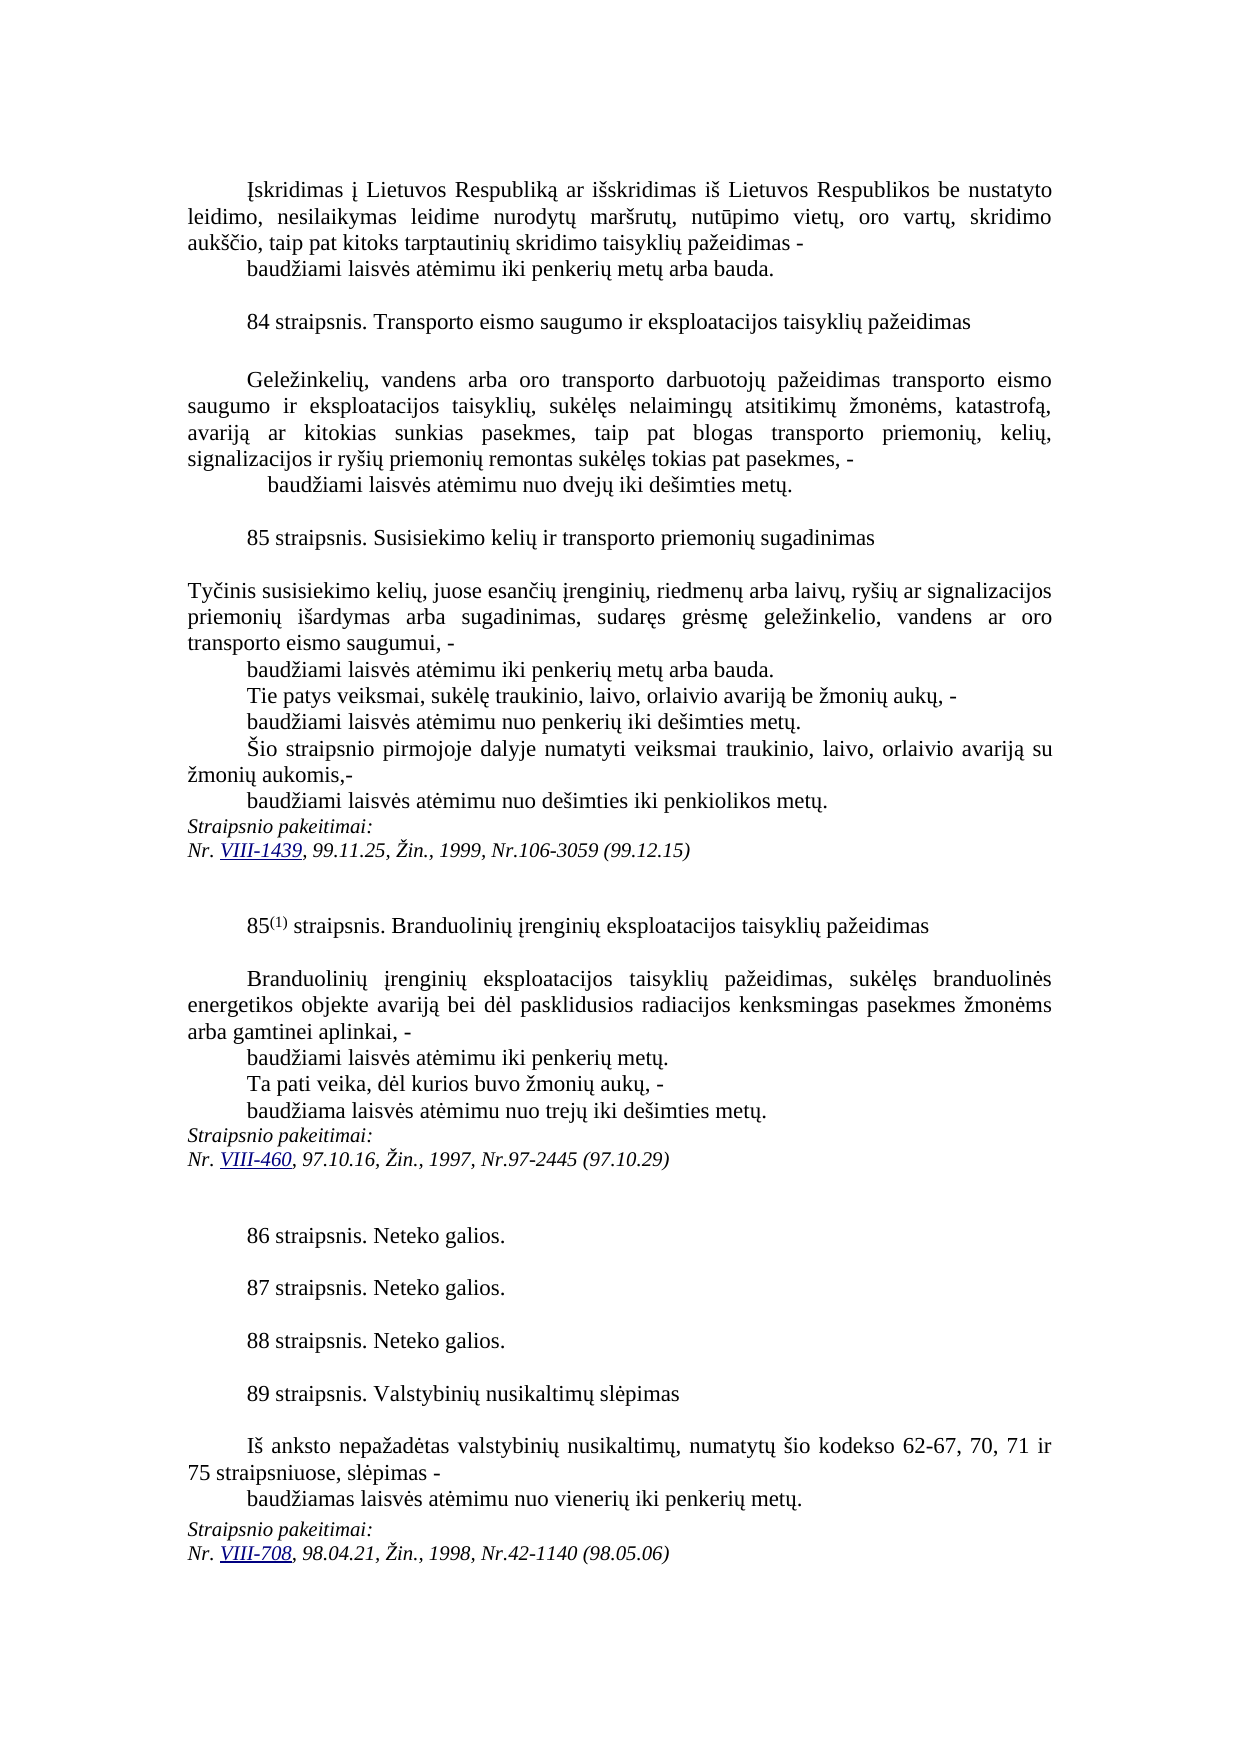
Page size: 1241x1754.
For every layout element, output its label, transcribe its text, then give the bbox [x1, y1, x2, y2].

text Šio straipsnio pirmojoje dalyje numatyti veiksmai traukinio, laivo, orlaivio avariją su žmonių aukomis,- [187, 735, 1053, 787]
text baudžiami laisvės atėmimu nuo dvejų iki dešimties metų. [208, 471, 1053, 498]
text Iš anksto nepažadėtas valstybinių nusikaltimų, numatytų šio kodekso 62-67, 70, 71 ir 75 straipsniuose, slėpimas - [187, 1433, 1053, 1485]
text Straipsnio pakeitimai: [187, 1123, 1053, 1147]
text 85(1) straipsnis. Branduolinių įrenginių eksploatacijos taisyklių pažeidimas [187, 912, 1053, 939]
text Straipsnio pakeitimai: [187, 1517, 1053, 1541]
text Branduolinių įrenginių eksploatacijos taisyklių pažeidimas, sukėlęs branduolinės energetikos objekte avariją bei dėl pasklidusios radiacijos kenksmingas pasekmes žmonėms arba gamtinei aplinkai, - [187, 965, 1053, 1044]
text baudžiami laisvės atėmimu iki penkerių metų. [187, 1044, 1053, 1071]
text 86 straipsnis. Neteko galios. [206, 1222, 1053, 1248]
text Nr. VIII-1439, 99.11.25, Žin., 1999, Nr.106-3059 (99.12.15) [187, 838, 1053, 862]
text Ta pati veika, dėl kurios buvo žmonių aukų, - [187, 1071, 1053, 1097]
text 88 straipsnis. Neteko galios. [206, 1327, 1053, 1353]
text Tyčinis susisiekimo kelių, juose esančių įrenginių, riedmenų arba laivų, ryšių ar signalizacijos priemonių išardymas arba sugadinimas, sudaręs grėsmę geležinkelio, vandens ar oro transporto eismo saugumui, - [187, 577, 1053, 656]
text Geležinkelių, vandens arba oro transporto darbuotojų pažeidimas transporto eismo saugumo ir eksploatacijos taisyklių, sukėlęs nelaimingų atsitikimų žmonėms, katastrofą, avariją ar kitokias sunkias pasekmes, taip pat blogas transporto priemonių, kelių, signalizacijos ir ryšių priemonių remontas sukėlęs tokias pat pasekmes, - [187, 366, 1053, 471]
text Nr. VIII-708, 98.04.21, Žin., 1998, Nr.42-1140 (98.05.06) [187, 1541, 1053, 1565]
text 89 straipsnis. Valstybinių nusikaltimų slėpimas [206, 1380, 1053, 1406]
text baudžiamas laisvės atėmimu nuo vienerių iki penkerių metų. [187, 1485, 1053, 1512]
text 85 straipsnis. Susisiekimo kelių ir transporto priemonių sugadinimas [247, 524, 1053, 550]
text 84 straipsnis. Transporto eismo saugumo ir eksploatacijos taisyklių pažeidimas [247, 308, 1053, 334]
text Nr. VIII-460, 97.10.16, Žin., 1997, Nr.97-2445 (97.10.29) [187, 1147, 1053, 1171]
text baudžiama laisvės atėmimu nuo trejų iki dešimties metų. [187, 1097, 1053, 1123]
text Įskridimas į Lietuvos Respubliką ar išskridimas iš Lietuvos Respublikos be nustatyto leidimo, nesilaikymas leidime nurodytų maršrutų, nutūpimo vietų, oro vartų, skridimo aukščio, taip pat kitoks tarptautinių skridimo taisyklių pažeidimas - [187, 176, 1053, 255]
text Tie patys veiksmai, sukėlę traukinio, laivo, orlaivio avariją be žmonių aukų, - [187, 682, 1053, 708]
text baudžiami laisvės atėmimu iki penkerių metų arba bauda. [187, 656, 1053, 682]
text 87 straipsnis. Neteko galios. [206, 1274, 1053, 1301]
text Straipsnio pakeitimai: [187, 814, 1053, 838]
text baudžiami laisvės atėmimu nuo dešimties iki penkiolikos metų. [187, 787, 1053, 814]
text baudžiami laisvės atėmimu nuo penkerių iki dešimties metų. [187, 708, 1053, 735]
text baudžiami laisvės atėmimu iki penkerių metų arba bauda. [187, 255, 1053, 282]
